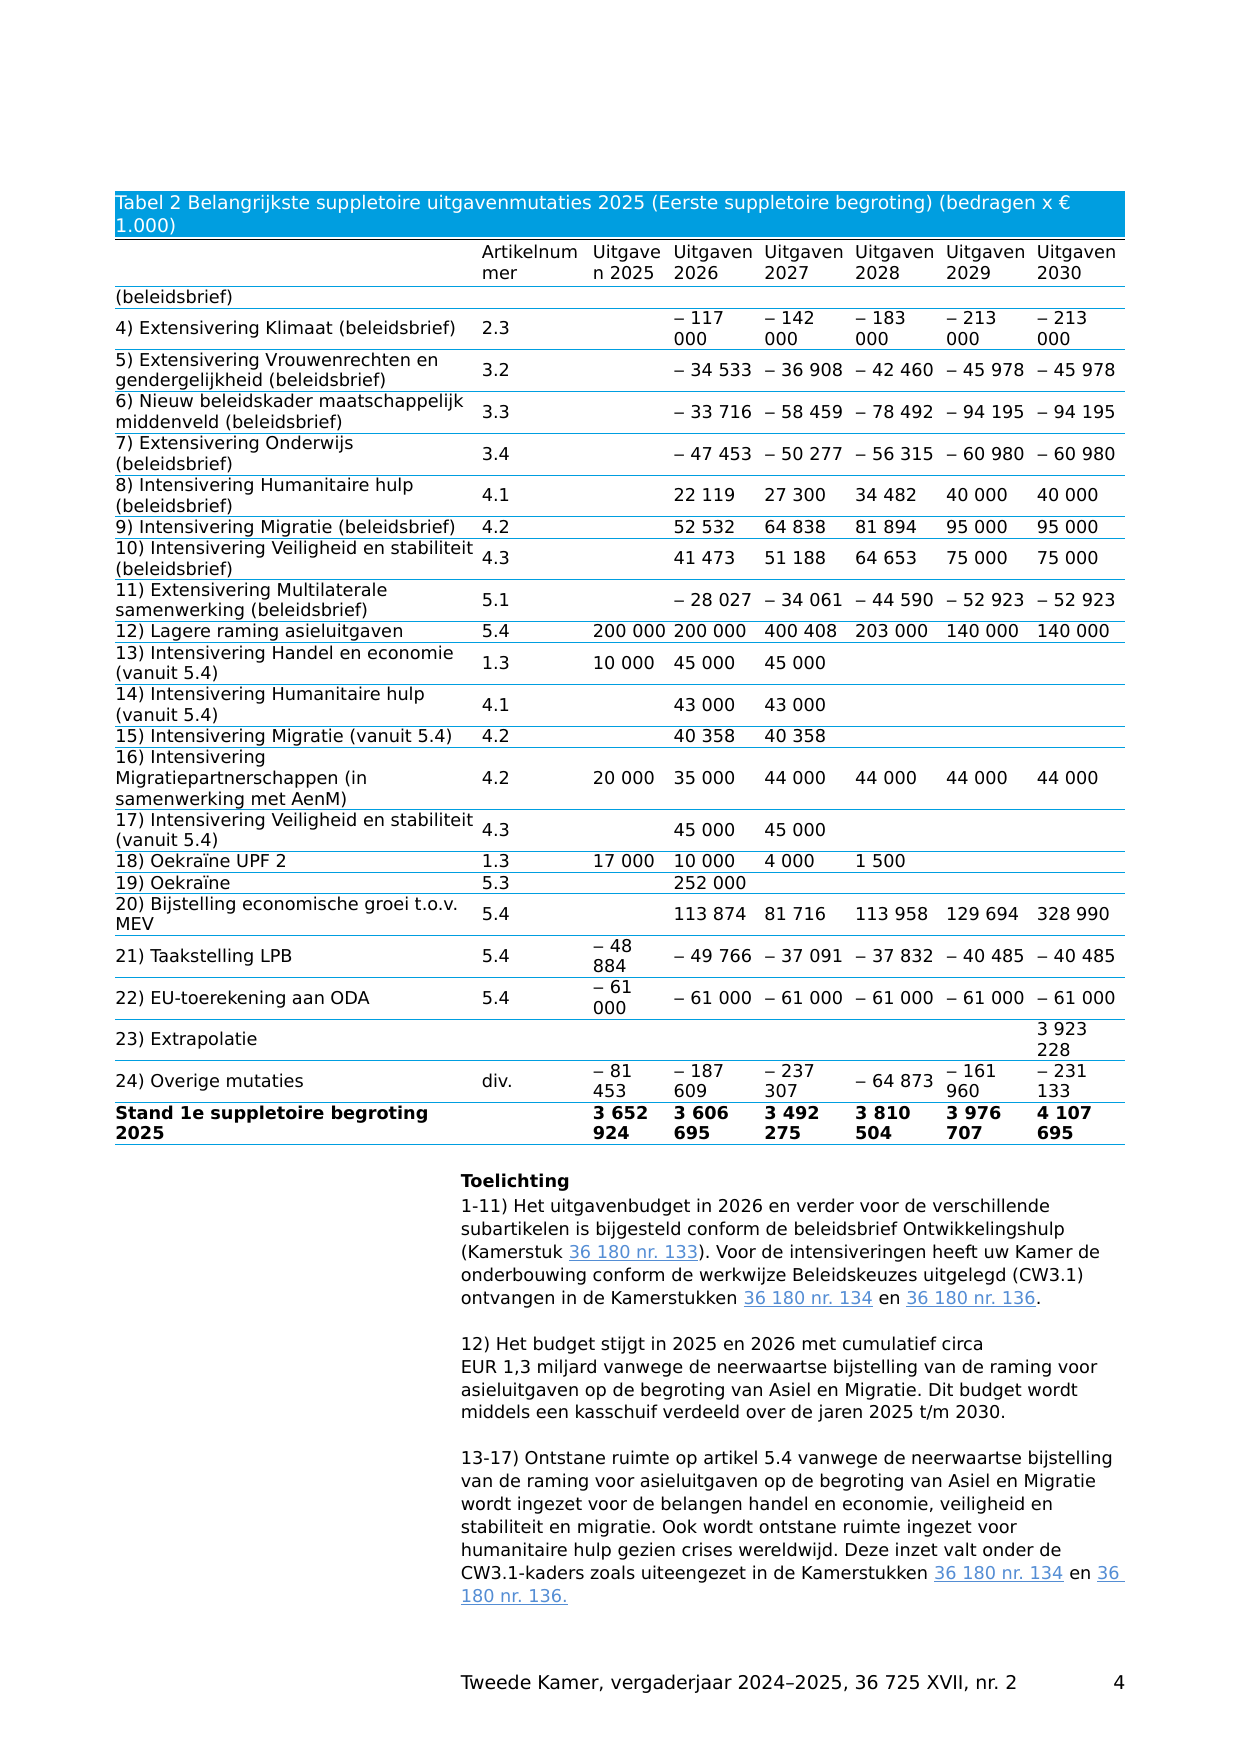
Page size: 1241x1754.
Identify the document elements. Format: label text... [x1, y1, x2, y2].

table_cell 44 000 [761, 748, 852, 809]
table_cell 2.3 [479, 309, 590, 349]
table_cell 45 000 [670, 810, 761, 851]
table_cell [590, 685, 670, 726]
table_cell [852, 727, 943, 747]
table_cell 3 492 275 [761, 1103, 852, 1144]
table_cell [670, 1020, 761, 1060]
table_cell [943, 852, 1034, 872]
table_cell [943, 1020, 1034, 1060]
table_cell 45 000 [670, 643, 761, 684]
table_cell 113 874 [670, 894, 761, 935]
table_cell 3 652 924 [590, 1103, 670, 1144]
table_cell 3 606 695 [670, 1103, 761, 1144]
table_cell [590, 434, 670, 474]
table_cell 200 000 [590, 622, 670, 642]
table_cell [1034, 727, 1125, 747]
table_cell [115, 240, 479, 286]
table_cell 40 358 [761, 727, 852, 747]
table_cell 24) Overige mutaties [115, 1061, 479, 1102]
table_cell [761, 287, 852, 307]
table_cell 43 000 [670, 685, 761, 726]
table_cell Stand 1e suppletoire begroting 2025 [115, 1103, 479, 1144]
table_cell [670, 287, 761, 307]
table_cell 200 000 [670, 622, 761, 642]
table_cell (beleidsbrief) [115, 287, 479, 307]
table_cell [852, 643, 943, 684]
table_cell 45 000 [761, 643, 852, 684]
table_cell ‒ 60 980 [943, 434, 1034, 474]
table_cell [852, 287, 943, 307]
table_cell ‒ 48 884 [590, 936, 670, 977]
table_cell 400 408 [761, 622, 852, 642]
table_cell 140 000 [943, 622, 1034, 642]
table_cell 20) Bijstelling economische groei t.o.v. MEV [115, 894, 479, 935]
table_cell [1034, 685, 1125, 726]
table_cell ‒ 161 960 [943, 1061, 1034, 1102]
table_cell ‒ 94 195 [943, 392, 1034, 433]
table_cell 5.4 [479, 622, 590, 642]
table_cell 8) Intensivering Humanitaire hulp (beleidsbrief) [115, 476, 479, 516]
table_cell [1034, 643, 1125, 684]
table_cell 64 653 [852, 539, 943, 579]
table_cell ‒ 40 485 [943, 936, 1034, 977]
table_cell 4.3 [479, 810, 590, 851]
table_cell 13) Intensivering Handel en economie (vanuit 5.4) [115, 643, 479, 684]
table_cell [943, 727, 1034, 747]
table_cell 41 473 [670, 539, 761, 579]
table_cell [590, 580, 670, 621]
table_cell 129 694 [943, 894, 1034, 935]
table_cell 75 000 [1034, 539, 1125, 579]
table_cell [479, 1020, 590, 1060]
text Toelichting [461, 1169, 1125, 1192]
table_cell ‒ 142 000 [761, 309, 852, 349]
table_cell 95 000 [943, 517, 1034, 537]
table_cell Uitgaven 2025 [590, 240, 670, 286]
table_cell 12) Lagere raming asieluitgaven [115, 622, 479, 642]
table_cell 15) Intensivering Migratie (vanuit 5.4) [115, 727, 479, 747]
table_cell 5) Extensivering Vrouwenrechten en gendergelijkheid (beleidsbrief) [115, 350, 479, 391]
table_cell ‒ 50 277 [761, 434, 852, 474]
table_cell 75 000 [943, 539, 1034, 579]
table_cell 3 976 707 [943, 1103, 1034, 1144]
table_cell 43 000 [761, 685, 852, 726]
table_cell [590, 476, 670, 516]
table_cell 81 894 [852, 517, 943, 537]
table_cell [479, 287, 590, 307]
table_cell ‒ 183 000 [852, 309, 943, 349]
table_cell ‒ 81 453 [590, 1061, 670, 1102]
table_cell [590, 873, 670, 893]
table_cell 17) Intensivering Veiligheid en stabiliteit (vanuit 5.4) [115, 810, 479, 851]
table_cell [943, 810, 1034, 851]
table_cell 51 188 [761, 539, 852, 579]
table_cell ‒ 33 716 [670, 392, 761, 433]
table_cell 40 000 [1034, 476, 1125, 516]
table_cell 19) Oekraïne [115, 873, 479, 893]
table_cell [479, 1103, 590, 1144]
table_cell 10 000 [670, 852, 761, 872]
table_cell [590, 1020, 670, 1060]
table_cell 44 000 [943, 748, 1034, 809]
table_cell 10 000 [590, 643, 670, 684]
table_cell [943, 643, 1034, 684]
table_cell Uitgaven 2028 [852, 240, 943, 286]
table_cell [590, 309, 670, 349]
table_cell ‒ 61 000 [761, 978, 852, 1018]
table_cell 6) Nieuw beleidskader maatschappelijk middenveld (beleidsbrief) [115, 392, 479, 433]
table_cell Uitgaven 2029 [943, 240, 1034, 286]
table_cell ‒ 34 533 [670, 350, 761, 391]
table_cell [943, 685, 1034, 726]
table_cell 18) Oekraïne UPF 2 [115, 852, 479, 872]
table_cell ‒ 40 485 [1034, 936, 1125, 977]
table_cell [852, 685, 943, 726]
table_cell 34 482 [852, 476, 943, 516]
table_cell 252 000 [670, 873, 761, 893]
table_cell 14) Intensivering Humanitaire hulp (vanuit 5.4) [115, 685, 479, 726]
table_cell ‒ 117 000 [670, 309, 761, 349]
table_cell 4.1 [479, 685, 590, 726]
table_cell ‒ 36 908 [761, 350, 852, 391]
table_cell 1.3 [479, 852, 590, 872]
table_cell 35 000 [670, 748, 761, 809]
table_cell ‒ 213 000 [1034, 309, 1125, 349]
table_cell ‒ 213 000 [943, 309, 1034, 349]
table_cell ‒ 61 000 [943, 978, 1034, 1018]
table_cell 5.4 [479, 978, 590, 1018]
table_cell [1034, 852, 1125, 872]
table_cell 23) Extrapolatie [115, 1020, 479, 1060]
table_cell [761, 1020, 852, 1060]
table_cell [590, 517, 670, 537]
table_cell ‒ 187 609 [670, 1061, 761, 1102]
table_cell div. [479, 1061, 590, 1102]
table_cell 17 000 [590, 852, 670, 872]
table_cell ‒ 94 195 [1034, 392, 1125, 433]
table_cell ‒ 34 061 [761, 580, 852, 621]
table_cell 81 716 [761, 894, 852, 935]
table_cell 4.2 [479, 517, 590, 537]
table_cell 27 300 [761, 476, 852, 516]
table_cell 22) EU-toerekening aan ODA [115, 978, 479, 1018]
table_cell 4.3 [479, 539, 590, 579]
table_cell ‒ 44 590 [852, 580, 943, 621]
table_cell ‒ 49 766 [670, 936, 761, 977]
table_cell ‒ 28 027 [670, 580, 761, 621]
table_cell 5.1 [479, 580, 590, 621]
text 1-11) Het uitgavenbudget in 2026 en verder voor de verschillende subartikelen is bijgesteld conform de beleidsbrief Ontwikkelingshulp (Kamerstuk 36 180 nr. 133). Voor de intensiveringen heeft uw Kamer de onderbouwing conform de werkwijze Beleidskeuzes uitgelegd (CW3.1) ontvangen in de Kamerstukken 36 180 nr. 134 en 36 180 nr. 136. [461, 1194, 1125, 1309]
table_cell 10) Intensivering Veiligheid en stabiliteit (beleidsbrief) [115, 539, 479, 579]
table_cell ‒ 61 000 [1034, 978, 1125, 1018]
table_cell 40 000 [943, 476, 1034, 516]
table_cell ‒ 45 978 [943, 350, 1034, 391]
table_cell [590, 727, 670, 747]
table_cell 4 107 695 [1034, 1103, 1125, 1144]
table_cell ‒ 47 453 [670, 434, 761, 474]
table_cell [1034, 873, 1125, 893]
table_cell [852, 1020, 943, 1060]
table_cell Uitgaven 2026 [670, 240, 761, 286]
table_cell ‒ 231 133 [1034, 1061, 1125, 1102]
table_cell 4.2 [479, 727, 590, 747]
table_cell 64 838 [761, 517, 852, 537]
table_cell 3.2 [479, 350, 590, 391]
table_cell ‒ 56 315 [852, 434, 943, 474]
table_cell [943, 287, 1034, 307]
table_cell [590, 810, 670, 851]
table_cell ‒ 58 459 [761, 392, 852, 433]
table_cell 52 532 [670, 517, 761, 537]
table_cell 3 810 504 [852, 1103, 943, 1144]
table_cell ‒ 61 000 [852, 978, 943, 1018]
table_cell ‒ 60 980 [1034, 434, 1125, 474]
table_cell ‒ 61 000 [670, 978, 761, 1018]
table_cell ‒ 52 923 [1034, 580, 1125, 621]
table_cell ‒ 237 307 [761, 1061, 852, 1102]
table_cell [943, 873, 1034, 893]
table_cell 22 119 [670, 476, 761, 516]
table_cell ‒ 42 460 [852, 350, 943, 391]
table_cell ‒ 45 978 [1034, 350, 1125, 391]
table_cell 3.3 [479, 392, 590, 433]
table_cell ‒ 78 492 [852, 392, 943, 433]
table_cell [590, 350, 670, 391]
table_cell 40 358 [670, 727, 761, 747]
table_cell Uitgaven 2027 [761, 240, 852, 286]
table_cell 140 000 [1034, 622, 1125, 642]
table_cell [1034, 287, 1125, 307]
table_cell 5.3 [479, 873, 590, 893]
text 12) Het budget stijgt in 2025 en 2026 met cumulatief circa EUR 1,3 miljard vanwege de neerwaartse bijstelling van de raming voor asieluitgaven op de begroting van Asiel en Migratie. Dit budget wordt middels een kasschuif verdeeld over de jaren 2025 t/m 2030. [461, 1332, 1125, 1423]
table_cell 21) Taakstelling LPB [115, 936, 479, 977]
table_cell 45 000 [761, 810, 852, 851]
table_cell 4.1 [479, 476, 590, 516]
table_cell ‒ 64 873 [852, 1061, 943, 1102]
table_cell ‒ 37 832 [852, 936, 943, 977]
table_cell 203 000 [852, 622, 943, 642]
table_cell 1.3 [479, 643, 590, 684]
table_cell [1034, 810, 1125, 851]
table_cell [590, 287, 670, 307]
table_cell ‒ 61 000 [590, 978, 670, 1018]
table_cell Uitgaven 2030 [1034, 240, 1125, 286]
table_cell 113 958 [852, 894, 943, 935]
table_cell 5.4 [479, 936, 590, 977]
text 13-17) Ontstane ruimte op artikel 5.4 vanwege de neerwaartse bijstelling van de raming voor asieluitgaven op de begroting van Asiel en Migratie wordt ingezet voor de belangen handel en economie, veiligheid en stabiliteit en migratie. Ook wordt ontstane ruimte ingezet voor humanitaire hulp gezien crises wereldwijd. Deze inzet valt onder de CW3.1-kaders zoals uiteengezet in de Kamerstukken 36 180 nr. 134 en 36 180 nr. 136. [461, 1446, 1125, 1607]
table_cell 3 923 228 [1034, 1020, 1125, 1060]
table_cell 44 000 [1034, 748, 1125, 809]
table_cell 4 000 [761, 852, 852, 872]
table_cell 11) Extensivering Multilaterale samenwerking (beleidsbrief) [115, 580, 479, 621]
table_cell [761, 873, 852, 893]
table_cell 7) Extensivering Onderwijs (beleidsbrief) [115, 434, 479, 474]
table_cell [590, 894, 670, 935]
table_cell 9) Intensivering Migratie (beleidsbrief) [115, 517, 479, 537]
table_cell 16) Intensivering Migratiepartnerschappen (in samenwerking met AenM) [115, 748, 479, 809]
table_cell 328 990 [1034, 894, 1125, 935]
table_cell 20 000 [590, 748, 670, 809]
table_cell 44 000 [852, 748, 943, 809]
table_cell [590, 392, 670, 433]
table_cell [852, 810, 943, 851]
table_cell ‒ 52 923 [943, 580, 1034, 621]
table_cell 1 500 [852, 852, 943, 872]
table_cell [590, 539, 670, 579]
table_cell 4) Extensivering Klimaat (beleidsbrief) [115, 309, 479, 349]
table_cell [852, 873, 943, 893]
table_cell 5.4 [479, 894, 590, 935]
table_cell 95 000 [1034, 517, 1125, 537]
table_cell Artikelnummer [479, 240, 590, 286]
table_cell ‒ 37 091 [761, 936, 852, 977]
table_cell 4.2 [479, 748, 590, 809]
table_cell 3.4 [479, 434, 590, 474]
